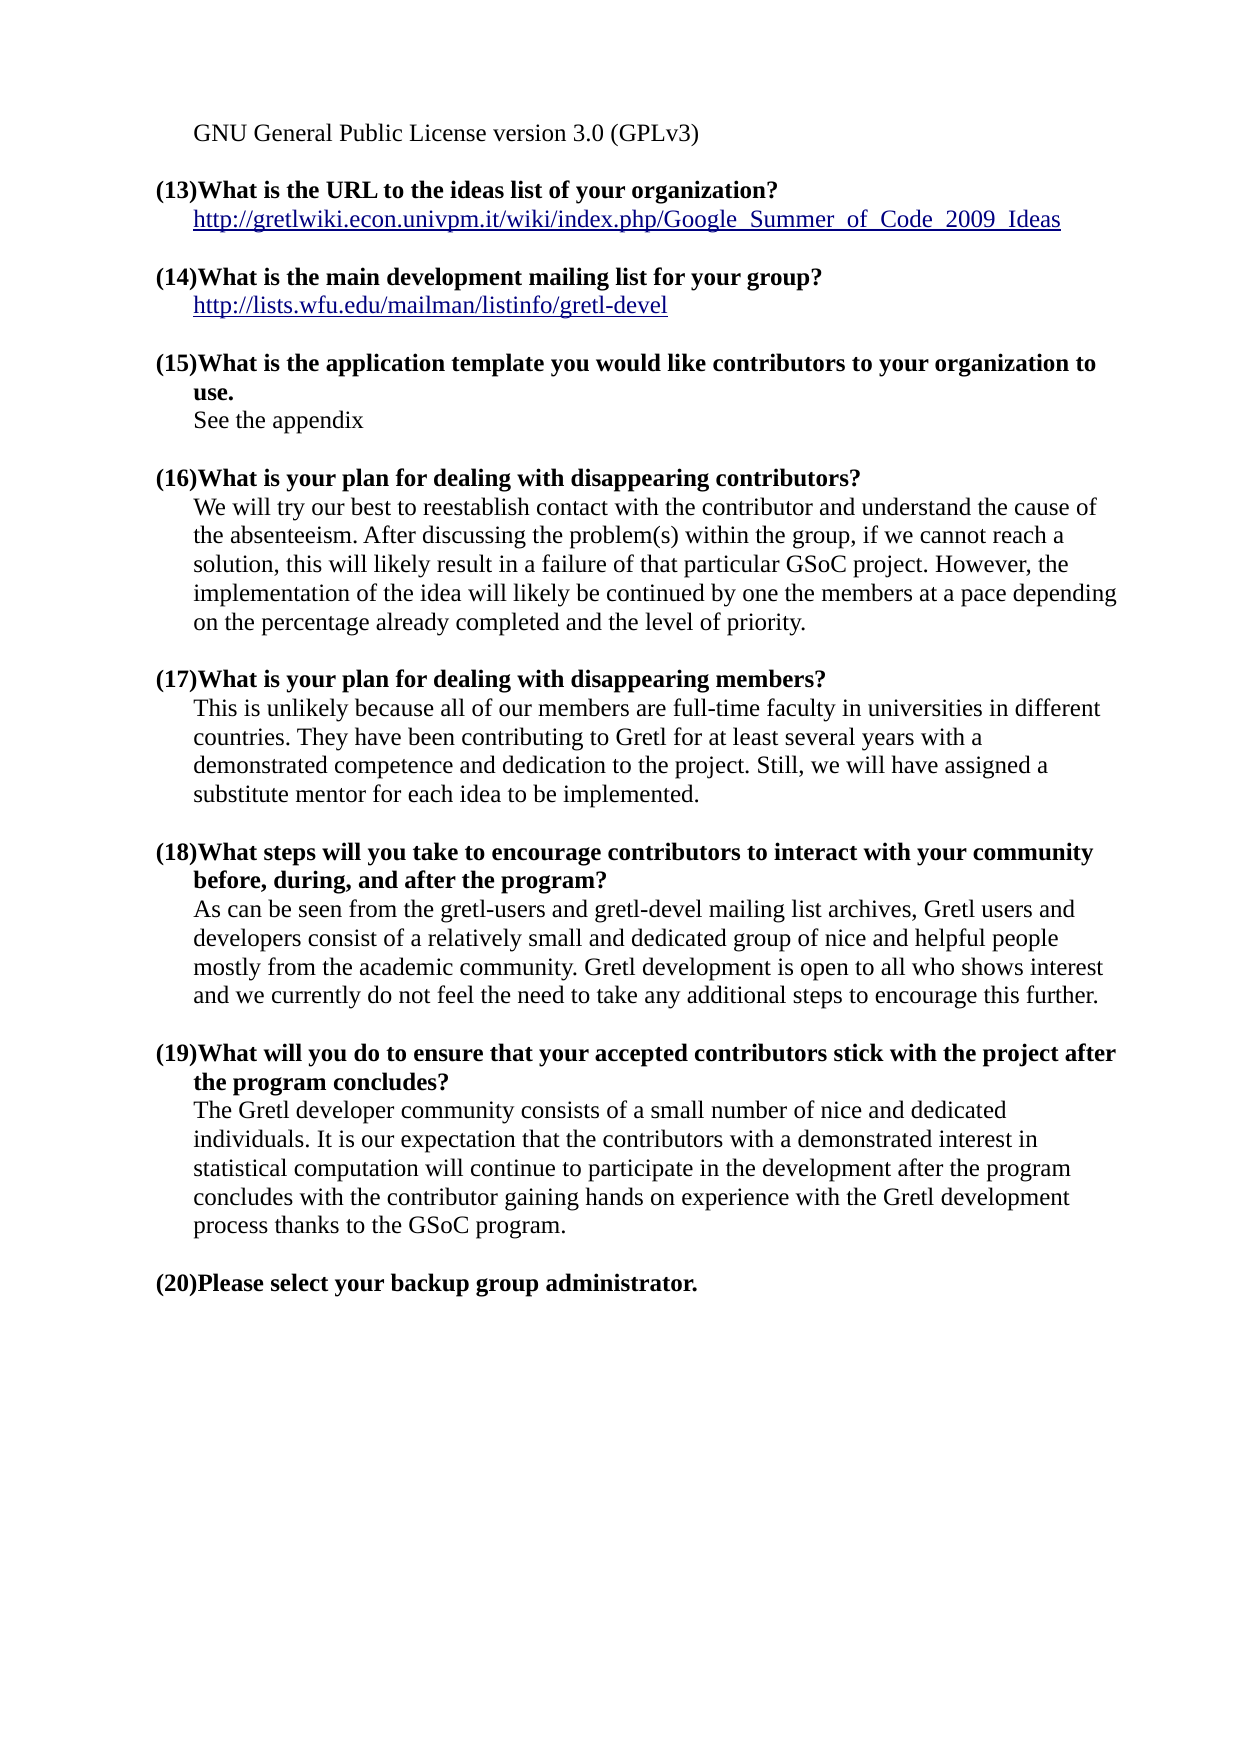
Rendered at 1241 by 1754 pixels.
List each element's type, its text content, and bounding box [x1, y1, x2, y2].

list What is the main development mailing list for your group? [156, 262, 1122, 291]
list What is your plan for dealing with disappearing members? [156, 664, 1122, 693]
list http://gretlwiki.econ.univpm.it/wiki/index.php/Google_Summer_of_Code_2009_Ideas [156, 204, 1122, 233]
list GNU General Public License version 3.0 (GPLv3) [156, 118, 1122, 147]
list What will you do to ensure that your accepted contributors stick with the project after the program concludes? [156, 1038, 1122, 1096]
list This is unlikely because all of our members are full-time faculty in universities in different countries. They have been contributing to Gretl for at least several years with a demonstrated competence and dedication to the project. Still, we will have assigned a substitute mentor for each idea to be implemented. [156, 693, 1122, 808]
list What is the URL to the ideas list of your organization? [156, 176, 1122, 204]
list What steps will you take to encourage contributors to interact with your community before, during, and after the program? [156, 837, 1122, 894]
list We will try our best to reestablish contact with the contributor and understand the cause of the absenteeism. After discussing the problem(s) within the group, if we cannot reach a solution, this will likely result in a failure of that particular GSoC project. However, the implementation of the idea will likely be continued by one the members at a pace depending on the percentage already completed and the level of priority. [156, 492, 1122, 636]
list What is the application template you would like contributors to your organization to use. [156, 348, 1122, 406]
list http://lists.wfu.edu/mailman/listinfo/gretl-devel [156, 291, 1122, 319]
list The Gretl developer community consists of a small number of nice and dedicated individuals. It is our expectation that the contributors with a demonstrated interest in statistical computation will continue to participate in the development after the program concludes with the contributor gaining hands on experience with the Gretl development process thanks to the GSoC program. [156, 1096, 1122, 1239]
list What is your plan for dealing with disappearing contributors? [156, 463, 1122, 492]
list See the appendix [156, 406, 1122, 434]
list As can be seen from the gretl-users and gretl-devel mailing list archives, Gretl users and developers consist of a relatively small and dedicated group of nice and helpful people mostly from the academic community. Gretl development is open to all who shows interest and we currently do not feel the need to take any additional steps to encourage this further. [156, 894, 1122, 1009]
list Please select your backup group administrator. [156, 1268, 1122, 1297]
